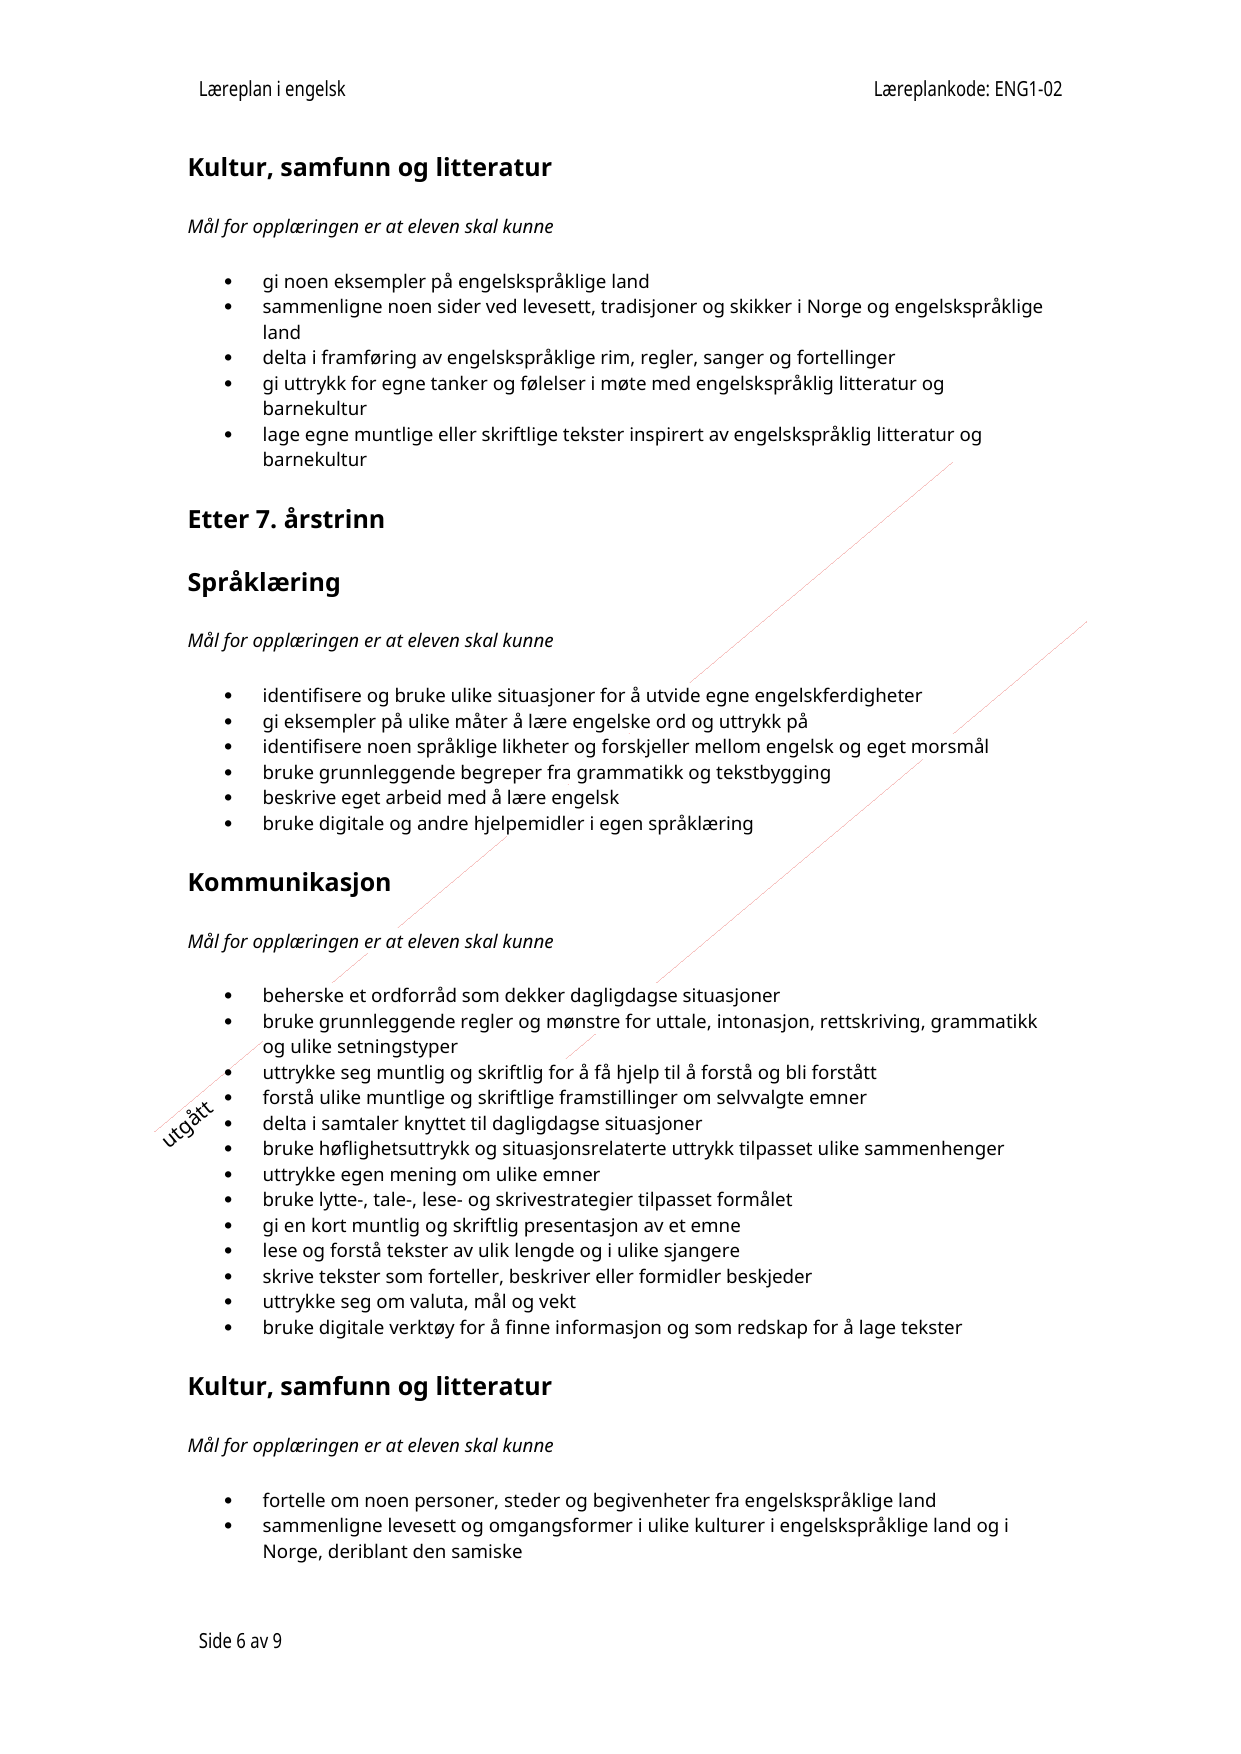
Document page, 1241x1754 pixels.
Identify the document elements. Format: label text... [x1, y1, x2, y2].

list beskrive eget arbeid med å lære engelsk [569, 784, 891, 810]
list uttrykke egen mening om ulike emner [225, 1161, 263, 1187]
list lage egne muntlige eller skriftlige tekster inspirert av engelskspråklig litteratur og barnekultur [367, 421, 1053, 472]
subtitle Etter 7. årstrinn [867, 501, 1053, 535]
list gi uttrykk for egne tanker og følelser i møte med engelskspråklig litteratur og barnekultur [367, 370, 1053, 421]
list skrive tekster som forteller, beskriver eller formidler beskjeder [813, 1263, 1053, 1289]
list bruke digitale og andre hjelpemidler i egen språklæring [754, 810, 860, 836]
list gi noen eksempler på engelskspråklige land [225, 268, 263, 293]
list bruke lytte-, tale-, lese- og skrivestrategier tilpasset formålet [793, 1187, 1053, 1212]
text Mål for opplæringen er at eleven skal kunne [693, 928, 1053, 953]
list gi eksempler på ulike måter å lære engelske ord og uttrykk på [808, 708, 982, 733]
list sammenligne levesett og omgangsformer i ulike kulturer i engelskspråklige land og i Norge, deriblant den samiske [225, 1512, 1053, 1563]
list uttrykke seg om valuta, mål og vekt [576, 1289, 1053, 1314]
list identifisere og bruke ulike situasjoner for å utvide egne engelskferdigheter [225, 682, 689, 708]
list gi uttrykk for egne tanker og følelser i møte med engelskspråklig litteratur og barnekultur [225, 370, 263, 421]
text Mål for opplæringen er at eleven skal kunne [561, 213, 1053, 239]
list sammenligne noen sider ved levesett, tradisjoner og skikker i Norge og engelskspråklige land [225, 293, 1053, 344]
list bruke grunnleggende begreper fra grammatikk og tekstbygging [895, 759, 1053, 784]
list beskrive eget arbeid med å lære engelsk [225, 784, 567, 810]
subtitle Kommunikasjon [433, 865, 795, 899]
subtitle Kultur, samfunn og litteratur [552, 150, 1053, 184]
text Mål for opplæringen er at eleven skal kunne [561, 1432, 1053, 1458]
list beherske et ordforråd som dekker dagligdagse situasjoner [781, 983, 1053, 1008]
list bruke digitale verktøy for å finne informasjon og som redskap for å lage tekster [963, 1314, 1053, 1340]
text Mål for opplæringen er at eleven skal kunne [561, 928, 720, 953]
list beskrive eget arbeid med å lære engelsk [864, 784, 1053, 810]
list gi eksempler på ulike måter å lære engelske ord og uttrykk på [956, 708, 1053, 733]
list fortelle om noen personer, steder og begivenheter fra engelskspråklige land [937, 1487, 1053, 1512]
list bruke grunnleggende regler og mønstre for uttale, intonasjon, rettskriving, grammatikk og ulike setningstyper [458, 1034, 593, 1059]
text Mål for opplæringen er at eleven skal kunne [561, 628, 753, 653]
list bruke grunnleggende regler og mønstre for uttale, intonasjon, rettskriving, grammatikk og ulike setningstyper [567, 1008, 1053, 1059]
list uttrykke seg om valuta, mål og vekt [225, 1289, 263, 1314]
list identifisere og bruke ulike situasjoner for å utvide egne engelskferdigheter [985, 682, 1053, 708]
subtitle Etter 7. årstrinn [385, 501, 904, 535]
subtitle Språklæring [187, 564, 829, 598]
list delta i samtaler knyttet til dagligdagse situasjoner [702, 1110, 1053, 1136]
subtitle Kommunikasjon [392, 865, 471, 899]
list identifisere noen språklige likheter og forskjeller mellom engelsk og eget morsmål [225, 733, 628, 759]
list gi noen eksempler på engelskspråklige land [650, 268, 1053, 293]
list bruke digitale og andre hjelpemidler i egen språklæring [833, 810, 1053, 836]
list gi en kort muntlig og skriftlig presentasjon av et emne [741, 1212, 1053, 1238]
list identifisere noen språklige likheter og forskjeller mellom engelsk og eget morsmål [954, 733, 1053, 759]
subtitle Kultur, samfunn og litteratur [552, 1369, 1053, 1403]
list uttrykke seg muntlig og skriftlig for å få hjelp til å forstå og bli forstått [877, 1059, 1053, 1085]
list bruke grunnleggende begreper fra grammatikk og tekstbygging [832, 759, 921, 784]
list lese og forstå tekster av ulik lengde og i ulike sjangere [740, 1238, 1053, 1263]
list delta i framføring av engelskspråklige rim, regler, sanger og fortellinger [225, 344, 1053, 370]
subtitle Kommunikasjon [758, 865, 1053, 899]
text Mål for opplæringen er at eleven skal kunne [727, 628, 1053, 653]
list uttrykke egen mening om ulike emner [601, 1161, 1053, 1187]
list forstå ulike muntlige og skriftlige framstillinger om selvvalgte emner [867, 1085, 1053, 1110]
subtitle [792, 564, 1053, 598]
list identifisere og bruke ulike situasjoner for å utvide egne engelskferdigheter [691, 682, 1013, 708]
